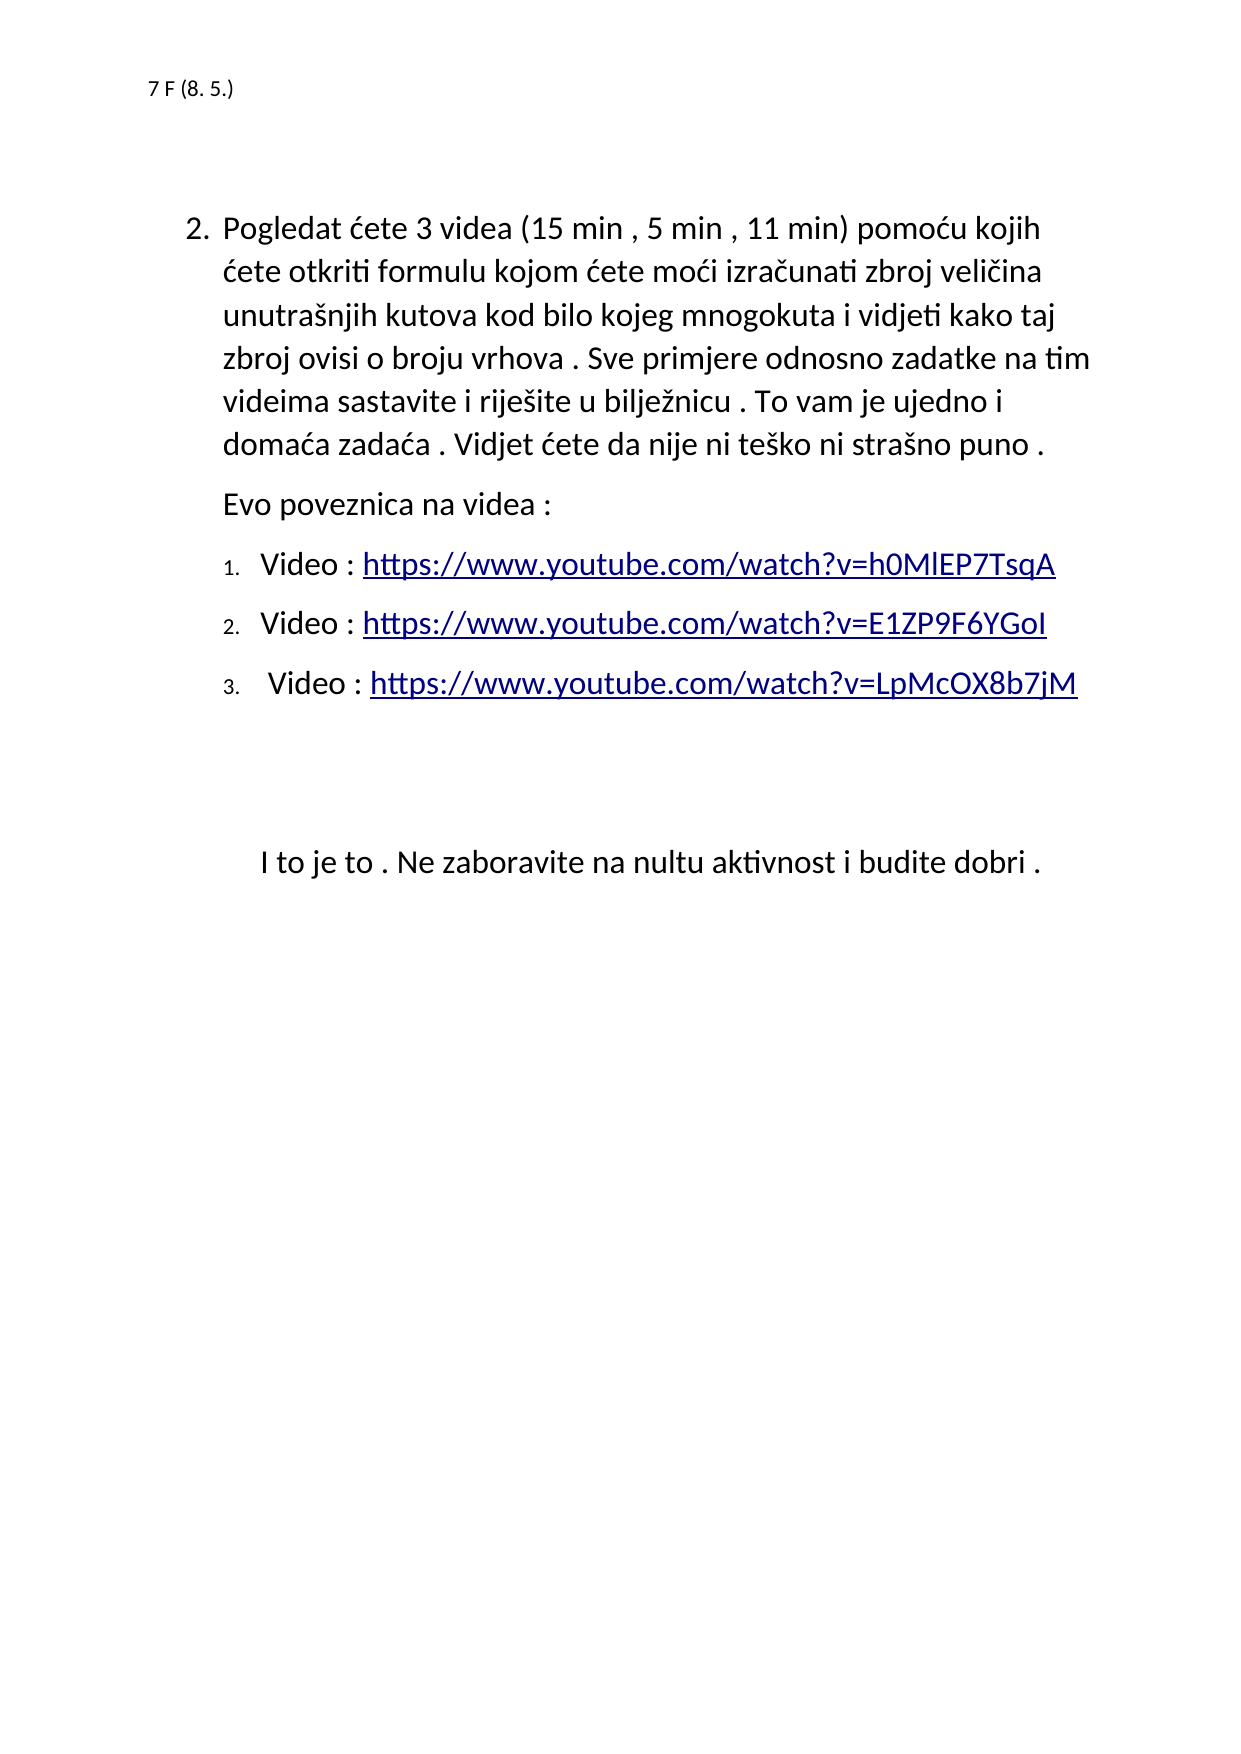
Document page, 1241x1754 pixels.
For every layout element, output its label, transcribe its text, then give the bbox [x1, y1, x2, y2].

list Video : https://www.youtube.com/watch?v=LpMcOX8b7jM [223, 662, 1093, 703]
text I to je to . Ne zaboravite na nultu aktivnost i budite dobri . [260, 842, 1093, 882]
list Video : https://www.youtube.com/watch?v=h0MlEP7TsqA [223, 543, 1093, 583]
text Evo poveznica na videa : [223, 483, 1093, 523]
list Pogledat ćete 3 videa (15 min , 5 min , 11 min) pomoću kojih ćete otkriti formulu kojom ćete moći izračunati zbroj veličina unutrašnjih kutova kod bilo kojeg mnogokuta i vidjeti kako taj zbroj ovisi o broju vrhova . Sve primjere odnosno zadatke na tim videima sastavite i riješite u bilježnicu . To vam je ujedno i domaća zadaća . Vidjet ćete da nije ni teško ni strašno puno . [185, 207, 1093, 464]
list Video : https://www.youtube.com/watch?v=E1ZP9F6YGoI [223, 602, 1093, 643]
